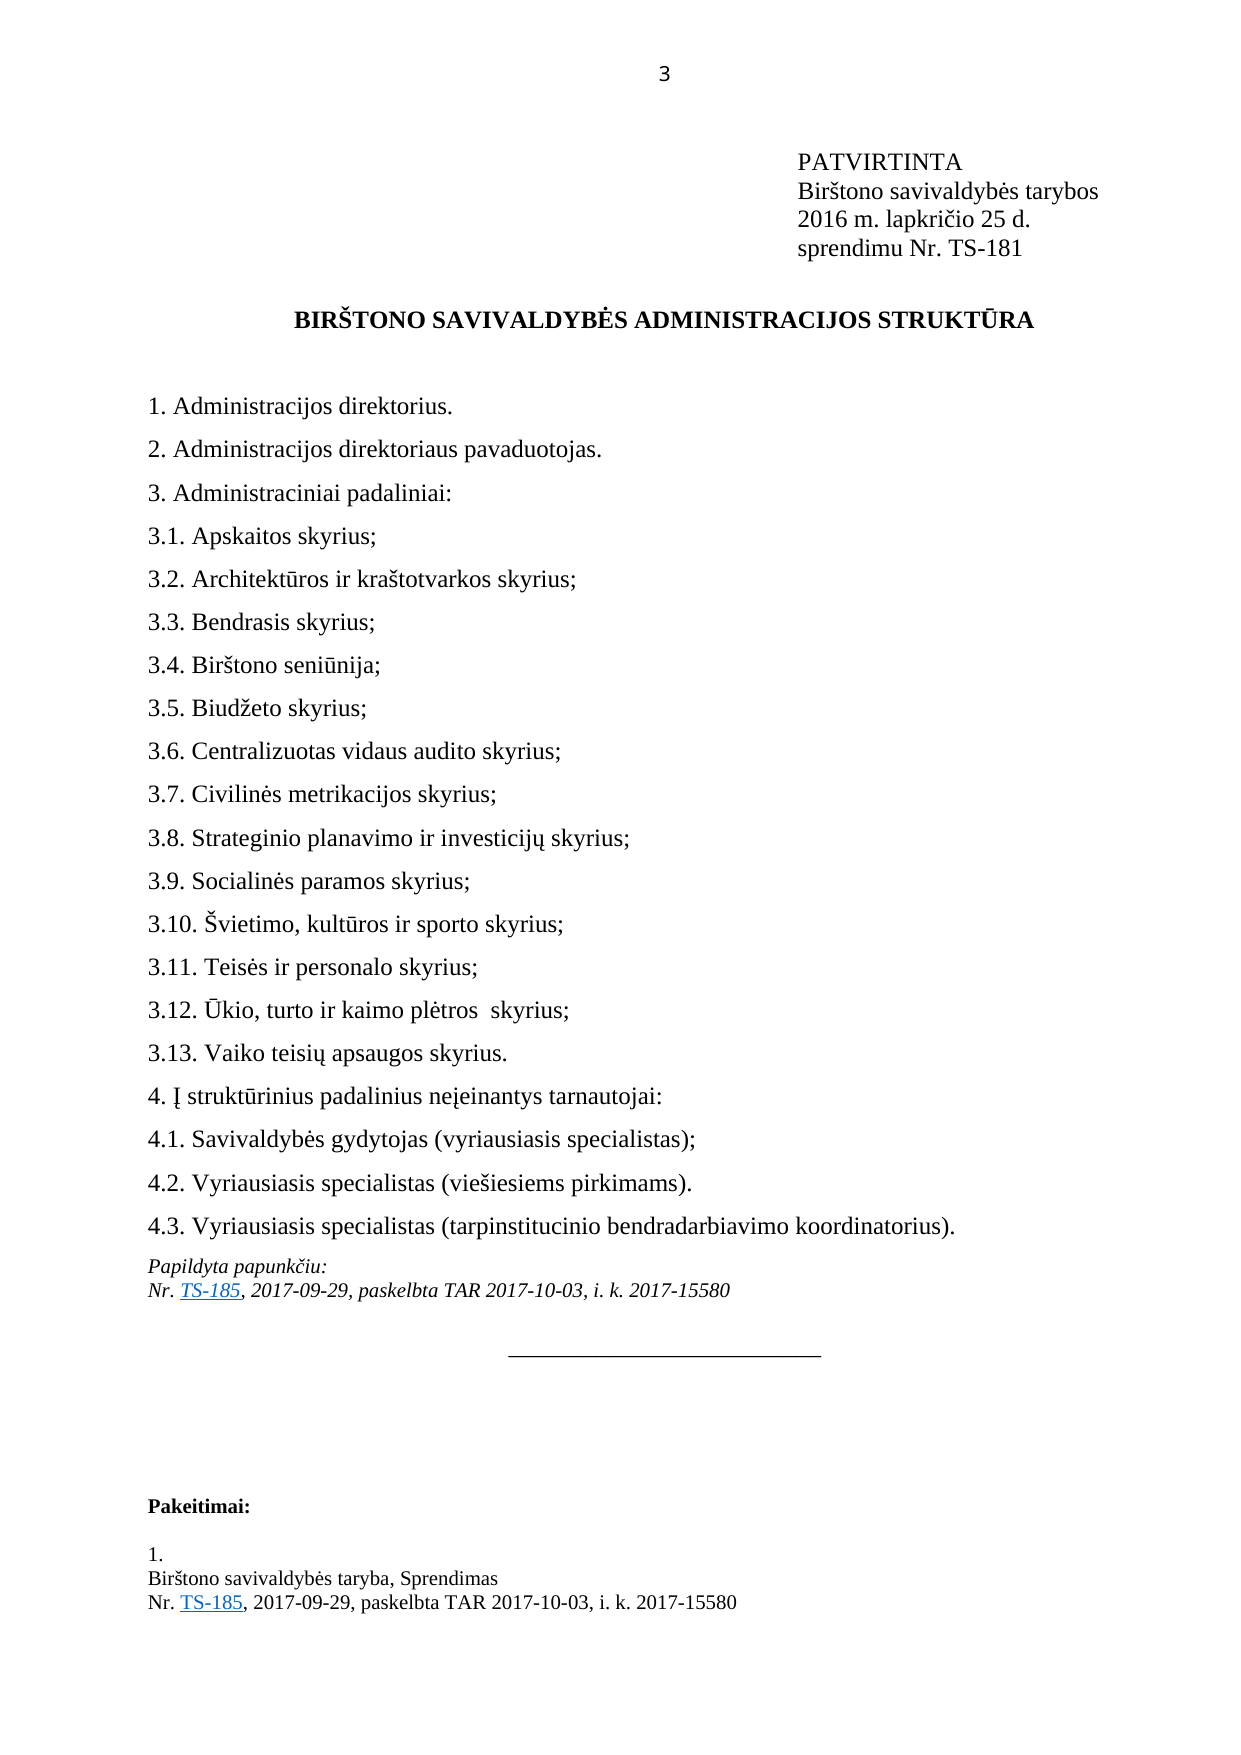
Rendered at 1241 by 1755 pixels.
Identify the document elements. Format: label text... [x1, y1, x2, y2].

text 3.11. Teisės ir personalo skyrius; [148, 952, 1181, 981]
text 3.6. Centralizuotas vidaus audito skyrius; [148, 736, 1181, 765]
text Pakeitimai: [148, 1493, 1181, 1518]
text 3.8. Strateginio planavimo ir investicijų skyrius; [148, 823, 1181, 851]
text 4. Į struktūrinius padalinius neįeinantys tarnautojai: [148, 1081, 1181, 1110]
text Nr. TS-185, 2017-09-29, paskelbta TAR 2017-10-03, i. k. 2017-15580 [148, 1590, 1181, 1614]
text 1. [148, 1542, 1181, 1566]
text BIRŠTONO SAVIVALDYBĖS ADMINISTRACIJOS STRUKTŪRA [148, 305, 1181, 334]
text _________________________ [148, 1331, 1181, 1359]
text 3.7. Civilinės metrikacijos skyrius; [148, 779, 1181, 808]
text 3.4. Birštono seniūnija; [148, 650, 1181, 679]
text Birštono savivaldybės taryba, Sprendimas [148, 1566, 1181, 1590]
text 3.2. Architektūros ir kraštotvarkos skyrius; [148, 564, 1181, 593]
text PATVIRTINTA [797, 147, 1181, 176]
text 3.3. Bendrasis skyrius; [148, 607, 1181, 636]
text 4.2. Vyriausiasis specialistas (viešiesiems pirkimams). [148, 1168, 1181, 1196]
text 3.12. Ūkio, turto ir kaimo plėtros skyrius; [148, 995, 1181, 1024]
text Birštono savivaldybės tarybos [797, 176, 1181, 204]
text 4.3. Vyriausiasis specialistas (tarpinstitucinio bendradarbiavimo koordinatorius). [148, 1211, 1181, 1239]
text 4.1. Savivaldybės gydytojas (vyriausiasis specialistas); [148, 1124, 1181, 1153]
text 1. Administracijos direktorius. [148, 391, 1181, 420]
text Nr. TS-185, 2017-09-29, paskelbta TAR 2017-10-03, i. k. 2017-15580 [148, 1278, 1181, 1302]
text 3. Administraciniai padaliniai: [148, 478, 1181, 506]
text 2016 m. lapkričio 25 d. [797, 204, 1181, 233]
text Papildyta papunkčiu: [148, 1254, 1181, 1278]
text 3.5. Biudžeto skyrius; [148, 693, 1181, 722]
text sprendimu Nr. TS-181 [797, 233, 1181, 262]
text 3.10. Švietimo, kultūros ir sporto skyrius; [148, 909, 1181, 938]
text 3.13. Vaiko teisių apsaugos skyrius. [148, 1038, 1181, 1067]
text 3.1. Apskaitos skyrius; [148, 521, 1181, 549]
text 3.9. Socialinės paramos skyrius; [148, 866, 1181, 894]
text 2. Administracijos direktoriaus pavaduotojas. [148, 434, 1181, 463]
